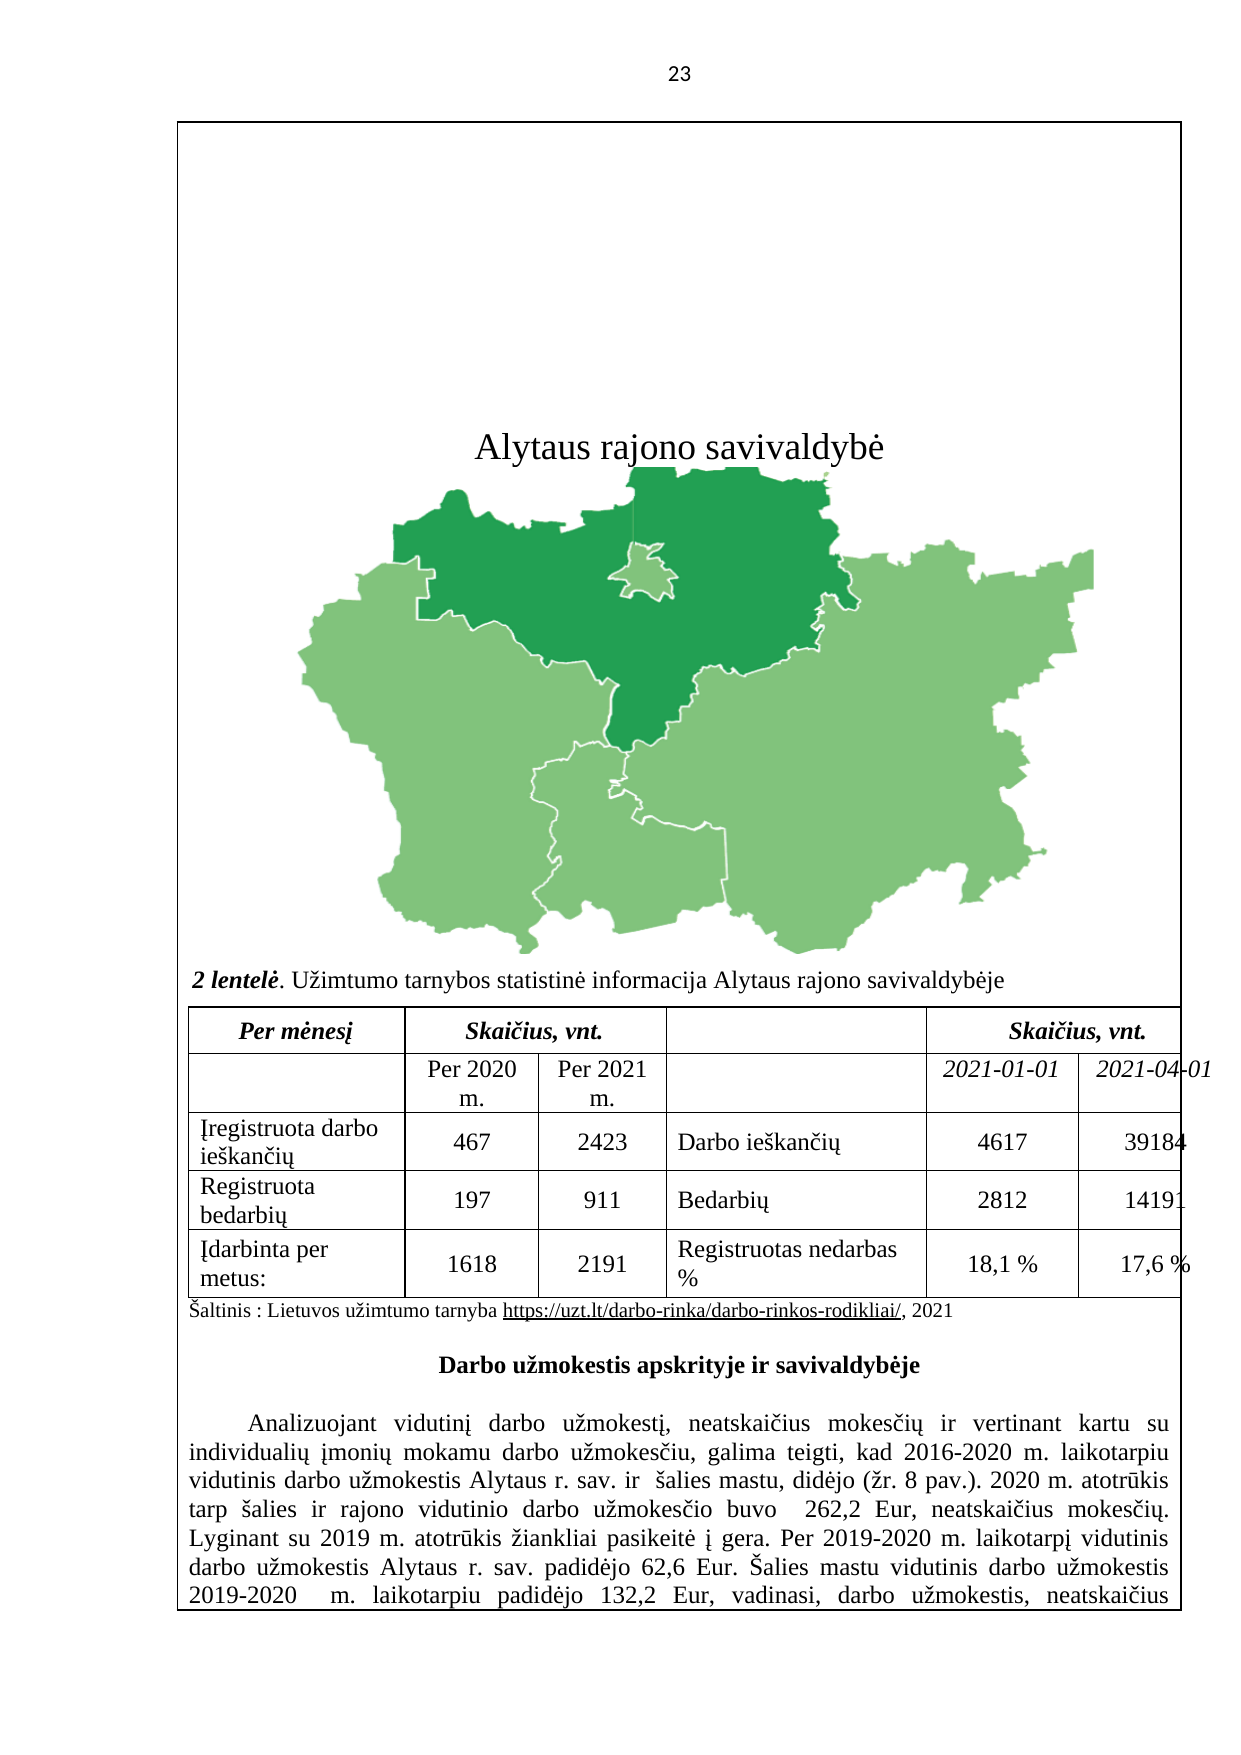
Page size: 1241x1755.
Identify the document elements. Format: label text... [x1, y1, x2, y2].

table_cell Įdarbinta per metus: [189, 1230, 404, 1297]
table_cell Darbo ieškančių [667, 1113, 926, 1170]
table_cell 4617 [927, 1113, 1078, 1170]
table_cell Registruota bedarbių [189, 1171, 404, 1229]
table_cell 2812 [927, 1171, 1078, 1229]
table_header Skaičius, vnt. [927, 1008, 1180, 1053]
table_cell 17,6 % [1079, 1230, 1180, 1297]
table_cell Per 2021 m. [539, 1054, 666, 1112]
table_cell 39184 [1079, 1113, 1180, 1170]
table_cell [667, 1054, 926, 1112]
table_cell Bedarbių [667, 1171, 926, 1229]
table_header [667, 1008, 926, 1053]
table_cell 7 pav. Registruotų bedarbių ir darbingo amžiaus gyventojų santykis 2012–2020 metais, proc. Šaltinis: Lietuvos statistikos departamentas, 2021 Nedarbo lygis – tai bedarbių ir darbingo amžiaus gyventojų santykis. Alytaus rajone 2020 metais nedarbas sudarė 13,8 procento, kai šalies vidurkis – 12,6 procento. Didelę įtaką padarė visame pasaulyje susiklosčius padėčiai. Pandemija sukėlė pasaulinę ekonominę krizę. Alytaus rajono savivaldybė yra žiedinė savivaldybė, o situaciją jos darbo rinkoje stipriai įtakoja tendencijos Alytaus miesto ūkyje ir darbo rinkoje. Bankrutavus stambiosioms Alytaus miesto pramonės įmonėms, kur dirbo nemaža dalis rajono gyventojų, jie neteko darbo. Alytaus rajono savivaldybė 2 lentelė. Užimtumo tarnybos statistinė informacija Alytaus rajono savivaldybėje Šaltinis : Lietuvos užimtumo tarnyba https://uzt.lt/darbo-rinka/darbo-rinkos-rodikliai/, 2021 Darbo užmokestis apskrityje ir savivaldybėje Analizuojant vidutinį darbo užmokestį, neatskaičius mokesčių ir vertinant kartu su individualių įmonių mokamu darbo užmokesčiu, galima teigti, kad 2016-2020 m. laikotarpiu vidutinis darbo užmokestis Alytaus r. sav. ir šalies mastu, didėjo (žr. 8 pav.). 2020 m. atotrūkis tarp šalies ir rajono vidutinio darbo užmokesčio buvo 262,2 Eur, neatskaičius mokesčių. Lyginant su 2019 m. atotrūkis žiankliai pasikeitė į gera. Per 2019-2020 m. laikotarpį vidutinis darbo užmokestis Alytaus r. sav. padidėjo 62,6 Eur. Šalies mastu vidutinis darbo užmokestis 2019-2020 m. laikotarpiu padidėjo 132,2 Eur, vadinasi, darbo užmokestis, neatskaičius mokesčių, šalies mastu ir savivaldybėje didėjo panašia tendencija. 8 pav. Vidutinis darbo užmokestis Alytaus r. sav. (mėnesinis, bruto), Eur, lyginant šalies mastu ir išskiriant Alytaus r. sav. pagal lytį Šaltinis: Lietuvos statistikos departamentas, 2021 Lyginant vidutinį bruto darbo užmokestį Alytaus r. sav. pagal lytį 2016-2020 m. laikotarpiu, galima teigti, kad skirtumas tarp vidutinio darbo užmokesčio yra vyrų naudai. Didžiausias atotrūkis tarp vyrų ir moterų atlyginimo buvo 2020 m., jis siekė net 123,6 Eur – vyrų vidutinis atlyginimas siekė 1231,5 Eur, o moterų – 1107,9 Eur. 2018 m. skirtumas tarp vidutinių atlyginimų sumažejo dvigubai, iki 29,9 Eur ir siekė vyrų atlyginimas – 774 Eur, o moterų – 744,1 Eur. Taip pat, galima pastebėti, kad 2018 m. lyginant su 2017 m., moterų vidutinis atlyginimas padidėjo net 100,6 Eur. O pats didžiausias pasiekimas ir atotrūkio ne tik sumažėjimas, bet ir susilyginimas įvyko per 2019 m. 2019 m. skirtumas tarp vidutinių atlyginimų išnyko ir siekė vyrų atlyginimas – 1100,9 Eur, o moterų – 1106,7 Eur. Analizuojant vidutinį darbo užmokestį Alytaus apskrities savivaldybėse 2012-2020 metų laikotarpiu galima teigti, kad didžiausias vidutinis darbo užmokestis, per visą analizuojamą laikotarpį, yra Alytaus miesto savivaldybėje, kur 2020 m. siekė 1253 Eur (žr. 9 pav.). 2020 m. Alytaus rajono savivaldybėje vidutinis darbo užmokestis, lyginant su Alytaus miesto savivaldybe, buvo mažesnis 54 Eur ir siekė 1199 Eur. Trečias pagal dydį Alytaus apskrityje darbo užmokestis, neatskaičius mokesčių, buvo Druskininkų sav., kur 2020 m. siekė 1055 Eur. Už Alytaus r. sav. darbo užmokestis mažesnis 144 Eur. Ketvirtasis pagal didumą darbo užmokestis 2020 m. buvo Lazdijų r. sav., kur siekė 1050 Eur ir nuo Alytaus r. sav. atsiliko 149 Eur. Mažiausias darbo užmokestis, neatskaičius mokesčių, Alytaus apskrityje 2020 m. buvo Varėnos r. sav., kur siekė 1022 Eur, ir nuo Alytaus r. sav. atsiliko 177 Eur. 9 pav. Vidutinis mėnesinis bruto darbo užmokestis Alytaus regiono savivaldybėse, Eur Šaltinis: Lietuvos statistikos departamentas, 2021 Nepaisant spartaus darbo užmokesčio augimo, jis išlieka 2–3 kartus mažesnis nei vidutiniškai ES. Tai lemia žemas darbo našumas, vienos mažiausių ES vienetinės darbo sąnaudos, žemas kainų lygis. Socialinė apsauga Siekiant sudaryti sąlygas asmeniui (šeimai) ugdyti ir stiprinti gebėjimus ir galimybes savarankiškai spręsti savo socialines problemas, palaikyti socialinius ryšius su visuomene, taip pat padėti įveikti socialinę atskirtį, savivaldybė vykdo valstybines (valstybės perduotas savivaldybėms) ir savarankiškąsias savivaldybės socialinės paramos funkcijas: skiriant ir mokant įvairias socialines išmokas bei organizuojant socialinių paslaugų teikimą. 2021 m. socialinei paramai skirta 10 mln. Eur. Socialinės išmokos. 2021 metais išmokėta 8,4 mln. Eur įvairių socialinių išmokų 7675 asmenims. Daugiausia lėšų skirta išmokoms vaikams (4,9 mln. Eur) ir tikslinių kompensacijų išmokų gavėjams (2 mln. Eur). Vienkartinė piniginė parama 2021 metais iš savivaldybės biudžeto lėšų 138,1 tūkst. Eur skirta šeimoms, dėl įvairių priežasčių (gaisro, stichinės nelaimės, ligos ir pan.) patekusioms į sunkią materialinę padėtį. Piniginė parama, atsižvelgiant į savivaldybės ir seniūnijų Piniginės socialinės paramos teikimo komisijų siūlymus, suteikta 876 šeimoms (asmenims). Buvo remiami ir gerai besimokantys rajono studentai bei mokiniai. 2021 m. paramą gavo 30 aukštosiose bei profesinėse mokyklose besimokantys jaunuoliai. Iš viso studentams ir mokiniams išmokėta 10 tūkst. Eur. Socialinės paslaugos. 2021 m. socialinės paslaugos suteiktos 4329 asmenims, išlaidos siekė 1,6 mln. Eur. Daugiausia lėšų (850,4 tūkst. Eur) panaudota senyvo amžiaus asmenų ir neįgaliųjų ilgalaikei (trumpalaikei) socialinei globai stacionariose socialinės globos įstaigose, t. y. Miroslavo globos namuose, Pivašiūnų globos namuose, Rumbonių parapijos grupinio gyvenimo namuose, kitų savivaldybių ar valstybės globos namuose finansuoti. Šiose įstaigose 2021 m. gyveno ir gavo socialinės globos paslaugas 123 asmenys. 113 senyvo amžiaus asmenų bei neįgaliųjų buvo teikiamos socialinės priežiūros paslaugos (pagalba į namus), 41 neįgaliajam – integrali pagalba (dienos socialinė globa ir slauga asmens namuose) , 5 neįgaliems asmenims buvo suteikta dienos socialinė globa, 76 – socialinė priežiūra institucijoje, 15 neįgaliųjų gavo asmeninio asistento pagalbą asmens namuose. Išlaidos šioms paslaugoms 310,6 tūkst. Eur. 3 lentelė . Duomenys apie suteiktas socialines paslaugas 2021 metais 14 rajono žmonių su negalia pasinaudojo specialaus transporto paslaugomis. Jie buvo vežami į gydymo, reabilitacijos įstaigas, kultūros, sporto renginius. Alytaus rajone vykdoma Būsto pritaikymo žmonėms su negalia programa. 2021 m. būstai pritaikyti 8 rajone gyvenantiems neįgaliesiems, iš jų 2 vaikams su sunkia negalia. Šiam tikslui skirta 29,0 tūkst. Eur (19,0 tūkst. Eur iš valstybės biudžeto ir 10,0 tūkst. Eur iš savivaldybės biudžetų lėšų). Neįgalieji, turintys specialiųjų poreikių, buvo aprūpinti techninės pagalbos priemonėmis. 2021 m. tokia pagalba buvo suteikta 23 asmenims. Šeimoms, patyrusioms socialinę riziką, teikiamos socialinės priežiūros paslaugos. 2021 m. socialinės paslaugos suteiktos 115 šeimų. Įgyvendindama Europos pagalbos labiausiai skurstantiems asmenims fondo nuostatas, savivaldybės administracija organizavo maisto produktų ir higienos prekių išdalijimą labiausiai nepasiturintiems asmenims. Paramą maisto produktais ir higienos prekėmis gavo 3025 rajono gyventojai. Savivaldybės administracija vykdo socialinės reabilitacijos paslaugų neįgaliesiems bendruomenėje projektų (toliau – projektai) administravimo funkciją. 2021 metais savivaldybės administracija organizavo projektų vertinimą bei atranką, skyrė lėšų ir finansavo projektus, kontroliavo projektų įgyvendinimą. Finansuoti 3 projektai, projektams įgyvendinti skirta 54,9 tūkst. Eur (45,7 tūkst. Eur valstybės biudžeto lėšos, 9,2 tūkst. Eur savivaldybės biudžeto lėšos). 2021 m. Alytaus rajono savivaldybės biudžeto lėšomis organizuotos asmeninės higienos ir priežiūros (dušo, skalbimo) paslaugos. Šias paslaugas rajono gyventojams teikė 13 vietos bendruomenių, paslaugomis pasinaudojo 613 asmenų, neturinčių galimybių savo namuose naudotis dušu ir (ar) skalbykle. Šiam tikslui panaudota 15,3 tūkst. Eur savivaldybės biudžeto lėšų. Sveikatos apsauga Siekiant užtikrinti kokybišką Alytaus rajono savivaldybės gyventojų asmens ir visuomenės sveikatos priežiūrą, sveikatos politikos įgyvendinimas vykdomas savivaldybės lygiu. Siekiama efektyviai formuoti sveikatos priežiūros sistemą, gerinant sveikatos priežiūros paslaugų praeinamumą, kokybę ir pacientų saugą, tikslingai paskirstant lėšas asmens ir visuomenės sveikatos priežiūrai, siekiant mažinti sveikatos netolygumus rajone. Pagrindiniai tikslai – gyventojų sveikatos stiprinimas, mirtingumo mažinimas, gyvenimo kokybės gerinimas ir sveikatos santykių teisumas. Visi gyventojai turi teisę siekti kuo aukštesnio savo sveikatos lygio, tiesiogiai įtakojančio ne tik individo, bet ir artimos aplinkos ir net valstybės gerbuvį. Be galo svarbu mažinti išvengiamo mirtingumo (mirtingumą, nulemtą ligų ar būklių, kurių galima išvengti) mąstus, taikant žinomas ir efektyvias prevencines, diagnostikos ir / ar gydymo priemones, kurios kasmet tobulėja. Visuomenės sveikatos stebėsenos duomenys leidžia stebėti, kokia esama gyventojų sveikatos ir sveikatą lemiančių veiksnių situacija savivaldybėje, įvertinant ją, Lietuvos sveikatos programos tikslų ir uždavinių įgyvendinimo kontekste, ir kokių intervencijų / priemonių reikia imtis, siekiant stiprinti savivaldybės gyventojų sveikatą ir mažinti sveikatos netolygumus. Pagrindinių rodiklių sąrašo analizė ir interpretavimas („Šviesoforo“ kūrimas) kasmet atliekamas lyginant praėjusių metų Alytaus rajono savivaldybės gyventojų sveikatos stebėsenos rodiklius su Lietuvos vidurkiu (žr. 10 pav.). 10 pav. Standartizuotų Alytaus miesto mirtingumo rodiklių (100 000 gyv.) palyginimas su Lietuvos vidurkiu 2019–2020 m. Šaltinis: Higienos instituto Sveikatos informacijos centras Vidutinė tikėtina gyvenimo trukmė – tikimybinis rodiklis, rodantis, kiek vidutiniškai metų gyvens kiekvienas gimęs arba sulaukęs tam tikro amžiaus žmogus, jeigu visą būsimą tiriamos kartos gyvenimą mirtingumo lygis kiekvienoje gyventojų amžiaus grupėje nekis. Gyvenimo trukmei ilgėjant, daugėja ir vyresnio amžiaus žmonių. Alytaus mieste, kaip ir daugelyje Lietuvos savivaldybių, gyventojų skaičius sparčiai mažėja, informuoja Alytaus miesto savivaldybės visuomenės sveikatos biuras. Jo pateikiamais Lietuvos sveikatos departamento duomenimis, 2021 m. pradžioje Alytaus mieste gyveno 49 tūkst. 205 žmonės (45,62 proc. vyrų ir 54,38 proc. moterų), jie sudarė 1,8 proc. Lietuvos populiacijos (2 mln. 795 tūkst. 680 gyventojai).  Palyginimui: 2020 m. pradžioje Alytaus mieste gyveno 49 tūkst. 895 žmonės (45,63 proc. vyrų ir 54,37 proc. moterų), jie sudarė 1,8 proc. Lietuvos populiacijos (2 mln. 794 tūkst. 90 gyventojai). Visuomenės sveikatos stebėsenos informacinės sistemos duomenimis, Alytaus miesto gyventojų vidutinė gyvenimo trukmė 2020 m. (74,6 metai) buvo mažesnė už Lietuvos vidurkį (75,1 metai). Alytaus miesto gyventojų vidutinės gyvenimo trukmės rodikliai buvo: 77,7 metai (2017 m.), 78,5 m. (2018 m.) ir 77,9 m. ( 2019 m.). Higienos instituto Sveikatos informacijos centro duomenimis, 2020 m. Alytaus mieste 65 metų ir vyresnių gyventojų yra 22,4 proc. (2019 m. siekė 21,9 proc.) visų miesto gyventojų. Mažėja jaunesnio amžiaus gyventojų. 2020 metais Alytuje vaikai (iki 17 metų amžiaus) sudarė 15,6 proc. Alytaus miesto populiacijos, 30,1 proc. – 18-44 m., 31,8 proc. – 45-64 m. amžiaus gyventojai. Alytaus mieste 2020 m. gimė 360 kūdikių, (Lietuvoje – 25 tūkst. 144 kūdikiai) lyginant su 2019 m. duomenis, gimė 80 kūdikių mažiau. 2020 metais gimstamumo rodiklis vienam tūkstančiui Dzūkijos sostinės gyventojų teko 7,3 (Lietuvoje – 9). 2020 m. vaikų iki 1 m. amžiaus mirtingumo rodiklis vienam tūkstančiui gyvų gimusių buvo 5,6. Lietuvoje 2020 m. mirė 43 tūkst. 547 žmonės, t. y. 5 tūkst. 266 asmenimis daugiau negu 2019 metais. Alytaus mieste 2020 m. mirė 800 gyventojų (2019 m. – 637). Alytaus miesto savivaldybės 2020 m. ilgalaikis nedarbo lygis 2,8 proc. (2019 m. – 2,4 proc.), Lietuvos rodiklis – 2,6 proc. (2019 m. – 1,9 proc.). Gydytojų skaičius – vienas iš rodiklių, apibūdinančių asmens sveikatos paslaugų prieinamumą ir jų pasiskirstymą visoje šalyje. Viešoji įstaiga Alytaus rajono savivaldybės pirminės sveikatos priežiūros centras (toliau – PSPC) yra Lietuvos nacionalinės sveikatos sistemos iš valstybės ar savivaldybės turto ir lėšų įsteigta Alytaus rajono savivaldybės viešoji sveikatos priežiūros ne pelno siekianti įstaiga. Pagrindinis įstaigos veiklos tikslas – gerinti Lietuvos gyventojų sveikatą, siekiant sumažinti gyventojų sergamumą, mirtingumą, kokybiškai teikti medicinos paslaugas. Pagrindiniai įstaigos veiklos uždaviniai – organizuoti ir teikti nespecializuotas ir specializuotas kvalifikuotas pirminės sveikatos priežiūros ambulatorines ir stacionarines paslaugas Alytaus miesto ir rajono gyventojams. Šios paslaugos teikiamos įstaigoje ir pacientų namuose. Esant reikalui, asmens sveikatos priežiūros paslaugos teikiamos visos Respublikos gyventojams, užsieniečiams, asmenims be pilietybės. Pirminio lygio asmens sveikatos priežiūros paslaugos prieinamos visiems asmenims ir yra orientuotos į asmens sveikatos profilaktiką ir sveikatos stiprinimą, sveikatos problemų sprendimą. Šio lygio specialistai rūpinasi ne tik gydymu, bet ir sveikatos išsaugojimu bei gerinimu, ligų profilaktika, stebi lėtinių ligų būklę, nukreipia pas reikalingą specialistą. Pagrindiniai pirminio lygio sveikatos priežiūros veiklos rodikliai: 11 pav. Prisirašiusių gyventojų skaičius prie šeimos gydytojų ir gydytojų komandos (Šaltinis: Alytaus rajono savivaldybės pirminės sveikatos priežiūros centras) ARS asmens sveikatos priežiūros funkcijas vykdo dvi viešosios įstaigos ir viena privataus kapitalo įmonė: ARS Pirminės sveikatos priežiūros centras (ARS PSPC), ARS Greitosios medicinos pagalbos stotis ir UAB „Disolis“. Visuomenės sveikatos priežiūros funkcijas vykdo viena biudžetinė įstaiga – ARS Visuomenės sveikatos biuras. Remiantis ARSA informacija, ARS PSPC ambulatorines paslaugas teikia 5 ambulatorijose (Daugų, Butrimonių, Krokialaukio, Simno, Miroslavo) ir 2 BPG kabinetuose (Makniūnų ir Pivašiūnų). ARS PSPC priklausančioje Daugų slaugos ir palaikomojo gydymo ligoninėje teikiamos stacionaro paslaugos. Šeimos klinika „Disolis“ įsikūrusi Dauguose ir teikia ambulatorines asmens sveikatos priežiūros gydymo paslaugas. 2020 metų Alytaus rajono savivaldybės pirminės sveikatos priežiūros centras tęsė vykdyti projektą „Integrali pagalba į namus Alytaus rajone“, kurio tikslas teikti integralios pagalbos, t. y. slaugos ir socialinių paslaugų visumos paslaugas namuose. Teikiant šias paslaugas asmeniui tenkinami slaugos ir socialinių paslaugų poreikiai, teikiama nuolatinė kompleksinė specialistų pagalba ir priežiūra. Integrali pagalba teikiama komandos principu, kurią sudaro: socialinis darbuotojas ir jo padėjėjai, slaugytojas ir jo padėjėjai, masažistas, kineziterapeutas, ergoterapeutas. Kokybiškos visuomenės sveikatos priežiūros paslaugos visų amžiaus grupių rajono gyventojams, kaip ir ankstesniais metais, teikiamos per Alytaus rajono savivaldybės visuomenės sveikatos biurą, kuris įgyvendina savivaldybės savarankiškas ir valstybines visuomenės sveikatos priežiūros funkcijas pagal šalyje ir savivaldybėje nustatytus ir patvirtintus visuomenės sveikatos priežiūros prioritetus, tikslus ir uždavinius. Papildoma (ne asmens sveikatos priežiūros įstaigoje) psichologinė pagalba Alytaus rajono gyventojams Alytaus rajono savivaldybės visuomenės sveikatos biure yra teikiama nuo 2017 m. vasario mėnesio (žr. 12 pav.). Treti metai, kai rajono gyventojai, minimaliomis laiko bei lėšų sąnaudomis, gali gauti profesionalią pagalbą - specialistas vyksta į seniūnijas, mokyklas, globos namus. Pagalba žmonėms tapo lengviau prieinama. Pageidaujantys gauti profesionalią pagalbą, gali registruotis konsultacijai per seniūnijų socialinius darbuotojus, el. paštu, tiesiogiai skambinti specialistui telefonu ar kalbėtis per Skype. 12 av. Psichologo konsultacijų dinamika Alytaus rajono savivaldybės visuomenės sveikatos biuras remdamasis Lietuvos Respublikos sveikatos apsaugos ministro 2020 m. liepos 3 d. įsakymu Nr. V-1596 „Dėl Ilgalaikių neigiamų COVID-19 pandemijos pasekmių visuomenės psichikos sveikatai mažinimo veiksmų plano patvirtinimo“, bei siekdamas stiprinti visuomenės psichologinę gerovę, psichikos sveikatą ir gyventojų streso valdymo įgūdžius teikia psichologinės gerovės ir psichikos sveikatos stiprinimo paslaugas bendruomenėms, įstaigoms, įmonėms, organizacijoms ir pavieniams asmenims. Psichologas asmenims, kuriems pasireiškia psichikos sveikatos rizikos veiksniai dėl sudėtingų gyvenimiškų situacijų, organizuoja ir (ar) teikia individualias paslaugas – konsultacijas, kurių metu psichologas įvertina sudėtingos gyvenimiškos situacijos sukeltus psichikos sveikatos rizikos veiksnius, numato preliminarų konsultacijų teikimo laikotarpį, numato konsultacijų teikimo tikslus ir numatomus rezultatus, suteikia emocinę paramą, sudaro galimybes išreikšti ir (ar) mažinti su asmens sudėtinga gyvenimiška situacija susijusius psichikos sveikatos rizikos veiksnius. Vienam asmeniui teikiamos ne daugiau kaip 5 individualios konsultacijos. Paslaugos gali būti teikiamos vaikams bei suaugusiesiems. Teikiant Paslaugas vaikui iki 16 metų, būtinas rašytinis vieno iš jo tėvų ar globėjo sutikimas. Paslaugų teikimas grindžiamas abipuse pagarba, tarpusavio supratimu ir susitarimu. Asmens pageidavimu Paslaugos gali būti teikiamos anonimiškai. Kitos sveikatos priežiūros programos ir paslaugos Visuomenės sveikatos rėmimo specialioji programa. Viena iš savivaldybės savarankiškųjų funkcijų – savivaldybės visuomenės sveikatos specialiosios rėmimo programos rengimas ir įgyvendinimas. 2019 metais siekiant tikslingai, kryptingai organizuoti ir užtikrinti visuomenės sveikatos specialiosios rėmimo programos vykdymą, pagal šią programą, sutarties pagrindu, tarp projekto vykdytojų ir savivaldybės administracijos direktoriaus, buvo finansuota 13 projektų. Projektai įvairiapusiai, apimantys visas gyventojų grupes, įvairūs pagal veiklas ir vykdymo būdus, atitinka vertinimo kriterijus ir savivaldybės prioritetines sveikatos kryptis: vaikų ir jaunimo sveikata, lėtinių neinfekcinių ligų ir traumų prevencija, sveikos mitybos ugdymas, fizinio aktyvumo skatinimas, psichinės sveikatos gerinimas. Visi projektų vykdytojai projektams skirtas lėšas įsisavino, užsibrėžtus vertinimo kriterijus įvykdė sėkmingai. Dantų protezavimo paslaugos teikimas. Gyventojams nemokama dantų protezavimo paslauga kompensuojama teisės aktais nustatyta tvarka iš privalomojo sveikatos draudimo fondo. Siekiant sumažinti gyventojų, laukiančių dantų protezavimo paslaugų eilę 2019 metais buvo skiriami papildomi asignavimai dantų protezavimo paslaugoms suteikti. Protezavimo paslauga pasinaudojo 62 Alytaus rajono savivaldybės gyventojai. Priklausomybių mažinimo programa. Dažna socialinių problemų priežastis – gyventojų priklausomybės. Atsižvelgiant į tai, ARS 7 m. yra įgyvendinama socialinę riziką patiriantiems asmenims orientuota priklausomybių mažinimo programa, kurios pagrindinis tikslas – padidinti ARS gyventojų galimybes gydytis nuo priklausomybės ligų (žr. 13 pav.). Programa įgyvendinama bendradarbiaujant medikams, socialiniams darbuotojams, bendruomenių nariams, programos dalyviams bei jų šeimos nariams; siejant su šia programa, kelioms dešimtims programos dalyvių pavyko pasiekti teigiamų pokyčių jų gyvenime (aktyvumas darbo rinkoje, pagerintos buities sąlygos, nekeliami vaikų priežiūros apribojimo klausimai ir pan.). Kasmet programa pasinaudoja apie 40-50 asmenų. Visiems programos dalyviams buvo suteiktos paslaugos dėl priklausomybės alkoholiui. Bendromis medikų, socialinių darbuotojų, bendruomenių narių ir programos dalyvių bei jų šeimų narių pastangomis per penkerius programos vykdymo metus daugiau nei trisdešimčiai programos dalyvių pavyko pasiekti teigiamų pokyčių jų gyvenime: įsidarbinta arba neprarastas darbas, pagerintos buities sąlygos, nekeliami vaikų priežiūros apribojimo klausimai ir pan. Visų metų atkryčių dinamika – iki 40 proc. 13 pav. Priklausomybių mažinimo programos dalyvių pasiskirstymas pagal lytį ir šeimyninę padėtį Užtikrinant kokybiškas ir gyventojams prieinamas sveikatos priežiūros paslaugas savivaldybėje taip pat buvo vykdomos triukšmo prevencijos priemonės, maudyklų stebėsena, koordinuojamas tarpinstitucinis bendradarbiavimas, aktyviai dalyvaujama skleidžiant tikslinę informaciją savivaldybės gyventojams tiek asmens, tiek ir visuomenės sveikatos apsaugos srityse. Kultūra Siekiama gerinti gyventojų informacinį, kultūrinį aptarnavimą, išsaugoti ir plačiau panaudoti regiono kultūrinį savitumą, užtikrinant kultūros įstaigų veiklą, ugdyti visuomenės kultūrinį, pilietinį bei visuomeninį aktyvumą, tradicinės religinės bendruomenės skatinimas, formuoti ir įgyvendinti savivaldybės kultūros politiką bei atlikti visus veiksmus, susijusius su savivaldybės teigiamo įvaizdžio formavimu. Kultūros projektų finansavimui skirta 70500 Eur (svarbiausiems bei tradiciniams rajono renginiams, valstybinėms kalendorinėms datoms pažymėti, meno mėgėjų kolektyvams skatinti, leidybai). Įgarsinti 128 rajono renginiai. Naudota savivaldybės mobili garso ir šviesos technika, mobili scena – 23 renginiuose. Kuruota koordinuota Alytaus rajono savivaldybės kultūros centro veikla, rajoninės šventės, renginiai. Parodos, tautodailininkų. Amatininkų parodos – mugės. Alytaus rajono savivaldybės kultūros centro veikla 2021 m. Alytaus rajono savivaldybės kultūros centro lėšos 2021 m. Alytaus rajone suorganizuoti ir įgyvendinti Alytaus rajoną reprezentuojantys didieji renginiai: „Op ir vasara Butrimonyse!“, Joninės Dauguose, Simne, Nemunaityje, Pivašiūnuose, Valstybės ( Lietuvos karaliaus Mindaugo karūnavimo) dienos iškilmė Dauguose, Oninių (šviežios duonelės) šventė Punioje, „Takelis veda vėl namo“ Eičiūnuose, „Kaip gyveni, kaimyne“ Krokialaukyje, „Taip dainavo mūs senoliai“ Luksnėnuose, „Skambėk širdy, nenustok“ Alovėje, Miroslavo seniūnijos šventė „Širdim tave apkabinsiu“, Kalėdinių eglučių įžiebimo šventės Alytaus rajono seniūnijose. Meno mėgėjų kolektyvų skatinimui: kapelos „Punelė“ CD leidybai, Simno skyriaus liaudiškos muzikos kapelai „Simnyčia“ instrumentų įsigijimui. Technologiniai veiksniai Į gamybą orientuotos inovacinės veiklos efektyvumą labiausiai lemia technologiniai pasikeitimai, kurie nuolat vyksta išorinėje aplinkoje. Neįvertinus minėto veiksnio, inovacinės veiklos rezultatas gali tapti nekonkurentiškas. Pabrėžtina ir tai, kad itin daug reikšmės inovacinei veiklai turi intelektinis potencialas – informacija. Plinta daugybė esamų ir vis naujai atsirandančių kanalų, padeda laiku ir deramai įvertinti technologinius veiksnius (naujos technologijos, medžiagos, technika). Nesugebėti laiku reaguoti į nuolat vykstančius pasikeitimus inovacinei veiklai gali būti pražūtinga. Ilgalaikėje perspektyvoje svarbiausias ir patikimiausias Lietuvos ekonomikos augimo šaltinis yra žinios, technologijos ir žmonių ištekliai. Tokią išvadą lemia dvi priežastys. Pirma, Lietuvos vietinė rinka yra labai maža, o jos tradicinių produktų eksporto rinkos taip pat yra ribotos arba jose yra stipri konkurencija. Dėl šios priežasties, eksporto nevykdančios įmonės, šiuo, globalinės krizės laikotarpiu susidūrė su itin didelėmis problemomis ir dauguma jų priverstos bankrutuoti arba reorganizuoti savo veiklą. Antra, Lietuvoje jau senokai pasibaigė periodas, kai verslo įmonės galėjo palyginti nesunkiai, gaminant standartinius produktus, be didesnių pastangų ar taikant gana elementarius verslo organizavimo metodus gauti pelną. Šiuo sunkiu periodu, kai ekonomikos nuosmukis pasiekė apogėjų, siekiant sėkmingai plėtoti ir vystyti verslą, jau reikia išsiugdyti tokias kokybes, kurios siejasi su sėkmingos konkurencijos veiksniais. Norint įsitvirtinti naujose rinkose, Lietuvai reikia naujų technologijų ir inovacijų. Pagrindinės Alytaus rajono problemos – didžiųjų įmonių žlugimas. Vietoj žlugusių didžiųjų įmonių kūrėsi smulkusis ir vidutinis verslas. Didžioji dalis Alytaus rajono įmonių stengėsi vykdyti inovacines veiklas: kūrė naujus ir tobulino esamus produktus, diegė naujas ir modernias technologijas, pažangius vadybos metodus, kokybės valdymo sistemas. Dalis įmonių ir toliau planuoja investuoti į inovacijų diegimą. Pagrindinis veiksnys, skatinantis inovacijų diegimą versle, – išaugęs įmonės konkurencinis pranašumas, kuris suteikia stiprų pagrindą sparčiai inovacijų plėtrai, kad inovacinių projektų inicijavimas susijęs su įmonės ateities vizija ir ilgalaikiais tikslais, taip pat manoma, kad inovacijų diegimas išgelbės įmonę nuo gresiančios krizės. Viena iš didžiausių kliūčių, su kuriomis tenka susidurti naujus produktus ir procesus diegiančioms įmonėms – didelės investicijos ir per mažas inovacijų finansavimas. Priežastis – didelės išlaidos ir ekonominė naujovių diegimo rizika, ilgas inovacijų atsipirkimo laikas ir tinkamų lėšų šaltinių stoka. Kitas svarbus veiksnys – aukštos kvalifikacijos darbuotojų trūkumas. Alytaus miesto įmonių tyrimas parodė, kad inovacijų plėtrą stabdo tinkamos srities ir kvalifikacijos specialistų stygius arba prastokas jų parengimas. Žema verslininkų kvalifikacija ir aktyvumas dalyvaujant inovacinėje veikloje – viena aktualiausių inovacijų valdymo problemų. Įmonėms trūksta informacijos inovacijų klausimais. Daugelis įmonių susiduria su problema ieškodamos naujų technologijų, partnerių, kurie galėtų finansuoti naujų produktų ar paslaugų kūrimą. Daugelį gamybos atnaujinimo ir modernizavimo klausimų įmonės sprendžia neturėdamos pakankamai informacijos ir vadybinio pasirengimo, naudojant tokias priemones kaip verslininkų informatyvumo didinimas apie naujas verslo galimybes vietinėse ir tarptautinėse rinkose, apie galimus partnerius, viešųjų pirkimų bei kooperacijos su didesnėmis įmonėmis galimybes, technologines ir kitas inovacijas, finansavimo galimybes. Alytaus rajono savivaldybėje taip pat diegiamos naujausios technologijos, įdiegus jas pagerės savivaldybės administracijos vidaus administravimo ir valdymo tobulinimas. Įgyvendintas projektas yra pakankamai inovatyvus – programiniai sprendiniai pritaikomi konkretiems Alytaus rajono savivaldybės poreikiams. Programiniai sprendiniai sukurti taip, kad bus palikta nuolatinio tobulinimo galimybė – keičiantis įstatymams, savivaldybės valdymo struktūrai ar, paprasčiausiai, pagal savivaldybės darbuotojų poreikius ir pastabas, bus galima įterpti naujus modulius arba atnaujinti senus. Pagrindinė projekto pridėtinė vertė – nuolatinis tobulinimas ir lankstus reagavimas į besikeičiančią situaciją. Įgyvendinami projektai skirti įtraukti gyventojus į demokratijos procesus. Alytaus rajono savivaldybės administracija el. demokratijos priemonėmis siekia remti elektroninių sistemų, leidžiančių reikšti pilietinę nuomonę įvairiais valstybiniais ar regioniniais klausimais, kūrimą; plėtoti priemones, leidžiančias savivaldybės gyventojams daugiau sužinoti apie su jų gyvenimu susijusius valdžios sprendimus ir teikti pastabas teisės aktų projektams, diskutuoti, balsuoti ir kurti priemones, įtraukiančias jaunimą į jų socialinę aplinką. Projektu bus sukurtos ir įdiegtos el. priemonės, kuriomis savivaldybės atstovai galės pateikti visuomenei aktualius duomenis. Sukurtos el. priemonės rinkėjui leis užfiksuoti savo nuomonę savivaldybių tarybų svarstomais ir priimamais nutarimais ir palyginti savo nuomonę su politinių partijų ir atskirų tarybos narių valia vienu ar kitu klausimu. Numatoma įgyvendinti tokias veiklas: savivaldybės internetinės svetainės struktūros ir funkcionalumo modernizavimą pagal el. demokratijos principus ir nustatytus poreikius; kokybės vadybos sistemų diegimas Alytaus rajono savivaldybės administracijoje, gerinant piliečių aptarnavimą. Būtų gerinama viešųjų paslaugų kokybė. [178, 123, 1180, 1609]
table_cell 2423 [539, 1113, 666, 1170]
table_cell 1618 [406, 1230, 538, 1297]
table_cell Per 2020 m. [406, 1054, 538, 1112]
table_cell 467 [406, 1113, 538, 1170]
table_header Per mėnesį [189, 1008, 404, 1053]
table_cell 14191 [1079, 1171, 1180, 1229]
table_cell 197 [406, 1171, 538, 1229]
table_cell 2021-01-01 [927, 1054, 1078, 1112]
table_cell 2021-04-01 [1079, 1054, 1180, 1112]
table_cell 911 [539, 1171, 666, 1229]
table_cell [189, 1054, 404, 1112]
table_cell Registruotas nedarbas % [667, 1230, 926, 1297]
table_header Skaičius, vnt. [406, 1008, 666, 1053]
table_cell Įregistruota darbo ieškančių [189, 1113, 404, 1170]
table_cell 2191 [539, 1230, 666, 1297]
table_cell 18,1 % [927, 1230, 1078, 1297]
